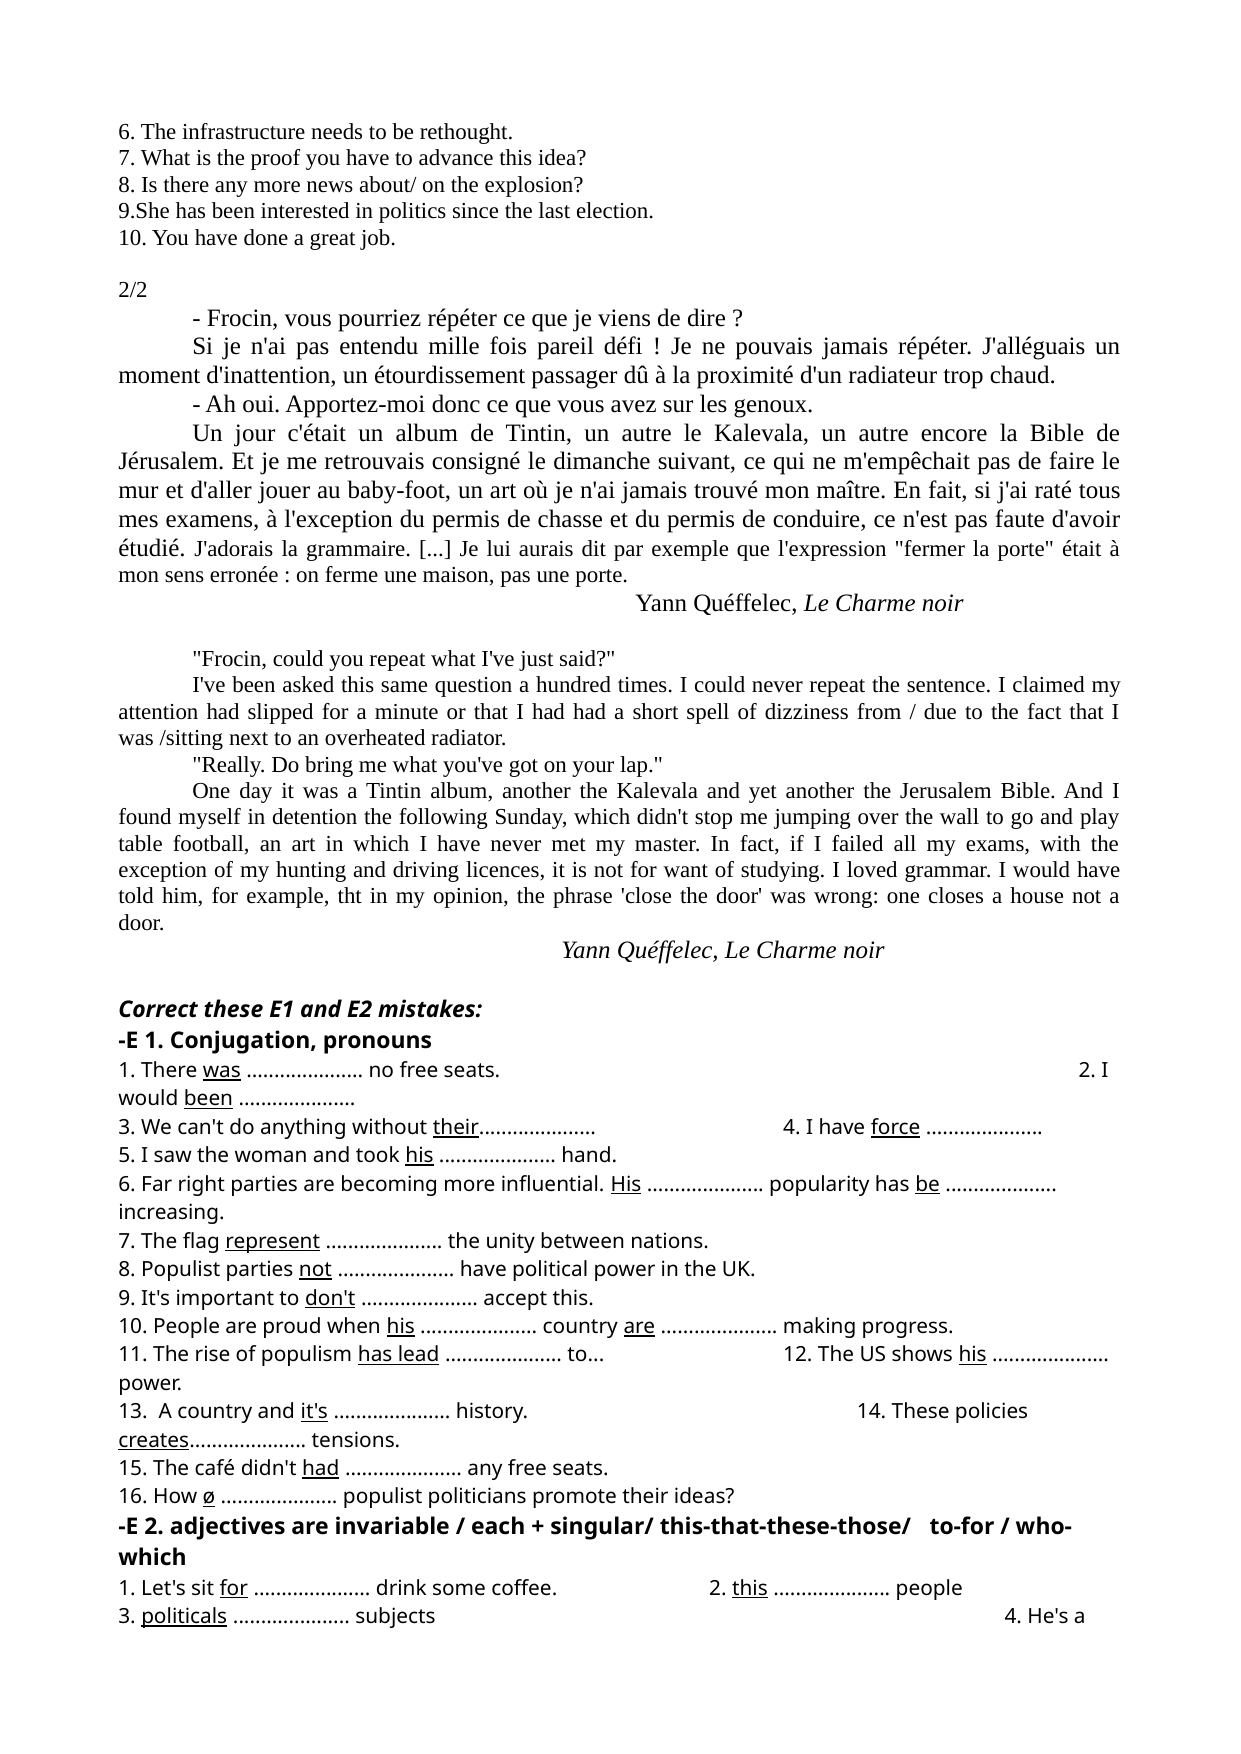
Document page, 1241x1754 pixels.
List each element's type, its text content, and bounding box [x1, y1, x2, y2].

text 1. There was ..................... no free seats. 2. I would been ..................... [118, 1055, 1122, 1112]
text 13. A country and it's ..................... history. 14. These policies creates..................... tensions. [118, 1396, 1122, 1453]
text 5. I saw the woman and took his ..................... hand. [118, 1140, 1122, 1169]
text 6. Far right parties are becoming more influential. His ..................... popularity has be .................... increasing. [118, 1169, 1122, 1226]
text Yann Quéffelec, Le Charme noir [118, 935, 1122, 964]
text Yann Quéffelec, Le Charme noir [118, 588, 1122, 616]
text 15. The café didn't had ..................... any free seats. [118, 1453, 1122, 1482]
text One day it was a Tintin album, another the Kalevala and yet another the Jerusalem Bible. And I found myself in detention the following Sunday, which didn't stop me jumping over the wall to go and play table football, an art in which I have never met my master. In fact, if I failed all my exams, with the exception of my hunting and driving licences, it is not for want of studying. I loved grammar. I would have told him, for example, tht in my opinion, the phrase 'close the door' was wrong: one closes a house not a door. [118, 777, 1122, 935]
text 9. It's important to don't ..................... accept this. [118, 1283, 1122, 1311]
text - Ah oui. Apportez-moi donc ce que vous avez sur les genoux. [118, 389, 1122, 418]
text I've been asked this same question a hundred times. I could never repeat the sentence. I claimed my attention had slipped for a minute or that I had had a short spell of dizziness from / due to the fact that I was /sitting next to an overheated radiator. [118, 672, 1122, 751]
text 10. You have done a great job. [118, 223, 1122, 250]
text 9.She has been interested in politics since the last election. [118, 197, 1122, 223]
text Correct these E1 and E2 mistakes: [118, 993, 1122, 1024]
text 3. politicals ..................... subjects 4. He's a [118, 1601, 1122, 1629]
text "Frocin, could you repeat what I've just said?" [118, 645, 1122, 672]
text 3. We can't do anything without their..................... 4. I have force ..................... [118, 1112, 1122, 1140]
text 6. The infrastructure needs to be rethought. [118, 118, 1122, 144]
text Si je n'ai pas entendu mille fois pareil défi ! Je ne pouvais jamais répéter. J'alléguais un moment d'inattention, un étourdissement passager dû à la proximité d'un radiateur trop chaud. [118, 331, 1122, 389]
text 7. The flag represent ..................... the unity between nations. [118, 1226, 1122, 1254]
text 2/2 [118, 276, 1122, 303]
text 7. What is the proof you have to advance this idea? [118, 144, 1122, 171]
text 10. People are proud when his ..................... country are ..................... making progress. [118, 1311, 1122, 1339]
text -E 2. adjectives are invariable / each + singular/ this-that-these-those/ to-for / who-which [118, 1510, 1122, 1573]
text 1. Let's sit for ..................... drink some coffee. 2. this ..................... people [118, 1573, 1122, 1601]
text 8. Populist parties not ..................... have political power in the UK. [118, 1254, 1122, 1283]
text "Really. Do bring me what you've got on your lap." [118, 751, 1122, 777]
text 11. The rise of populism has lead ..................... to... 12. The US shows his ..................... power. [118, 1339, 1122, 1396]
text 8. Is there any more news about/ on the explosion? [118, 171, 1122, 197]
text Un jour c'était un album de Tintin, un autre le Kalevala, un autre encore la Bible de Jérusalem. Et je me retrouvais consigné le dimanche suivant, ce qui ne m'empêchait pas de faire le mur et d'aller jouer au baby-foot, un art où je n'ai jamais trouvé mon maître. En fait, si j'ai raté tous mes examens, à l'exception du permis de chasse et du permis de conduire, ce n'est pas faute d'avoir étudié. J'adorais la grammaire. [...] Je lui aurais dit par exemple que l'expression "fermer la porte" était à mon sens erronée : on ferme une maison, pas une porte. [118, 418, 1122, 588]
text 16. How ø ..................... populist politicians promote their ideas? [118, 1482, 1122, 1510]
text - Frocin, vous pourriez répéter ce que je viens de dire ? [118, 303, 1122, 331]
text -E 1. Conjugation, pronouns [118, 1024, 1122, 1055]
